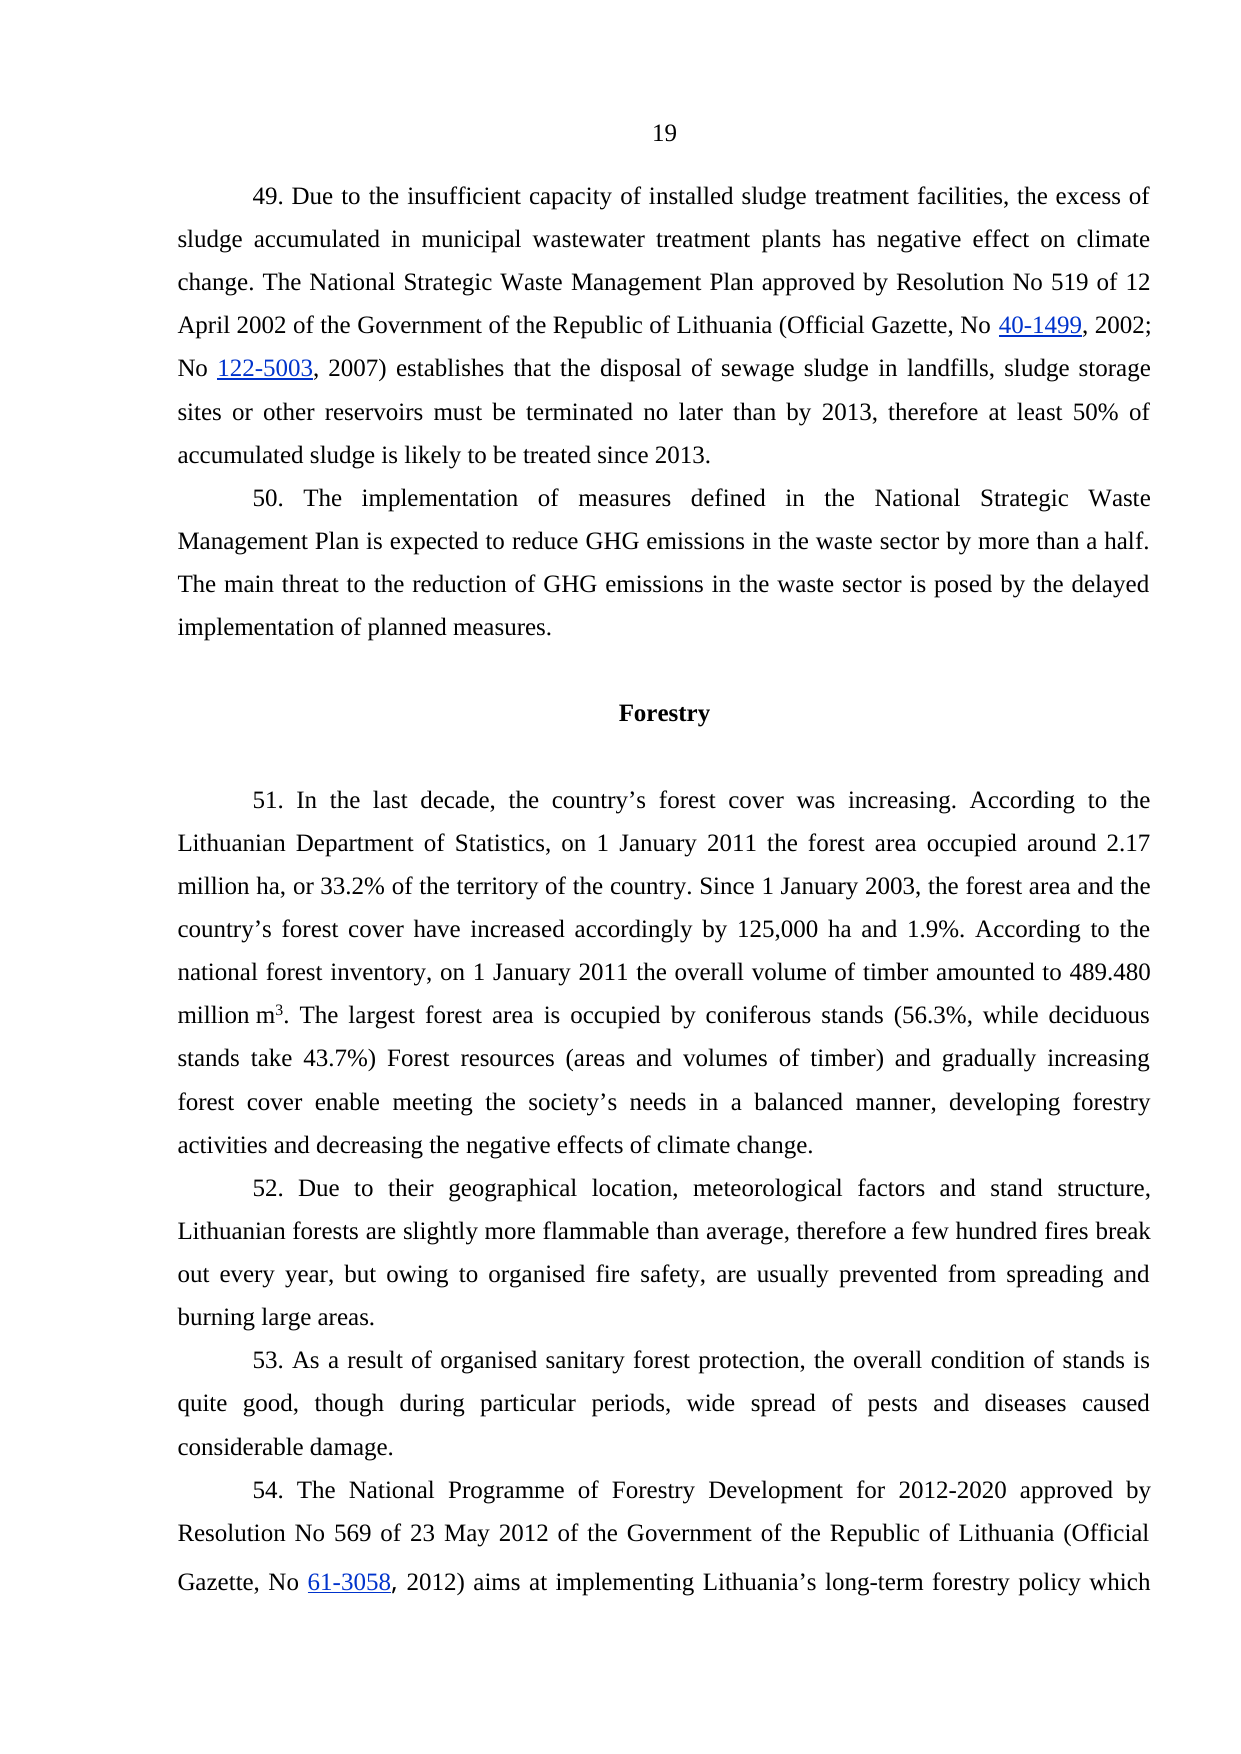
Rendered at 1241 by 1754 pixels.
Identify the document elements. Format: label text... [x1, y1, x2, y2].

text 53. As a result of organised sanitary forest protection, the overall condition of stands is quite good, though during particular periods, wide spread of pests and diseases caused considerable damage. [177, 1345, 1152, 1460]
text Forestry [177, 698, 1152, 727]
text 50. The implementation of measures defined in the National Strategic Waste Management Plan is expected to reduce GHG emissions in the waste sector by more than a half. The main threat to the reduction of GHG emissions in the waste sector is posed by the delayed implementation of planned measures. [177, 483, 1152, 641]
text 51. In the last decade, the country’s forest cover was increasing. According to the Lithuanian Department of Statistics, on 1 January 2011 the forest area occupied around 2.17 million ha, or 33.2% of the territory of the country. Since 1 January 2003, the forest area and the country’s forest cover have increased accordingly by 125,000 ha and 1.9%. According to the national forest inventory, on 1 January 2011 the overall volume of timber amounted to 489.480 million m3. The largest forest area is occupied by coniferous stands (56.3%, while deciduous stands take 43.7%) Forest resources (areas and volumes of timber) and gradually increasing forest cover enable meeting the society’s needs in a balanced manner, developing forestry activities and decreasing the negative effects of climate change. [177, 785, 1152, 1158]
text 54. The National Programme of Forestry Development for 2012-2020 approved by Resolution No 569 of 23 May 2012 of the Government of the Republic of Lithuania (Official Gazette, No 61-3058, 2012) aims at implementing Lithuania’s long-term forestry policy which [177, 1475, 1152, 1598]
text 52. Due to their geographical location, meteorological factors and stand structure, Lithuanian forests are slightly more flammable than average, therefore a few hundred fires break out every year, but owing to organised fire safety, are usually prevented from spreading and burning large areas. [177, 1173, 1152, 1331]
text 49. Due to the insufficient capacity of installed sludge treatment facilities, the excess of sludge accumulated in municipal wastewater treatment plants has negative effect on climate change. The National Strategic Waste Management Plan approved by Resolution No 519 of 12 April 2002 of the Government of the Republic of Lithuania (Official Gazette, No 40-1499, 2002; No 122-5003, 2007) establishes that the disposal of sewage sludge in landfills, sludge storage sites or other reservoirs must be terminated no later than by 2013, therefore at least 50% of accumulated sludge is likely to be treated since 2013. [177, 181, 1152, 468]
